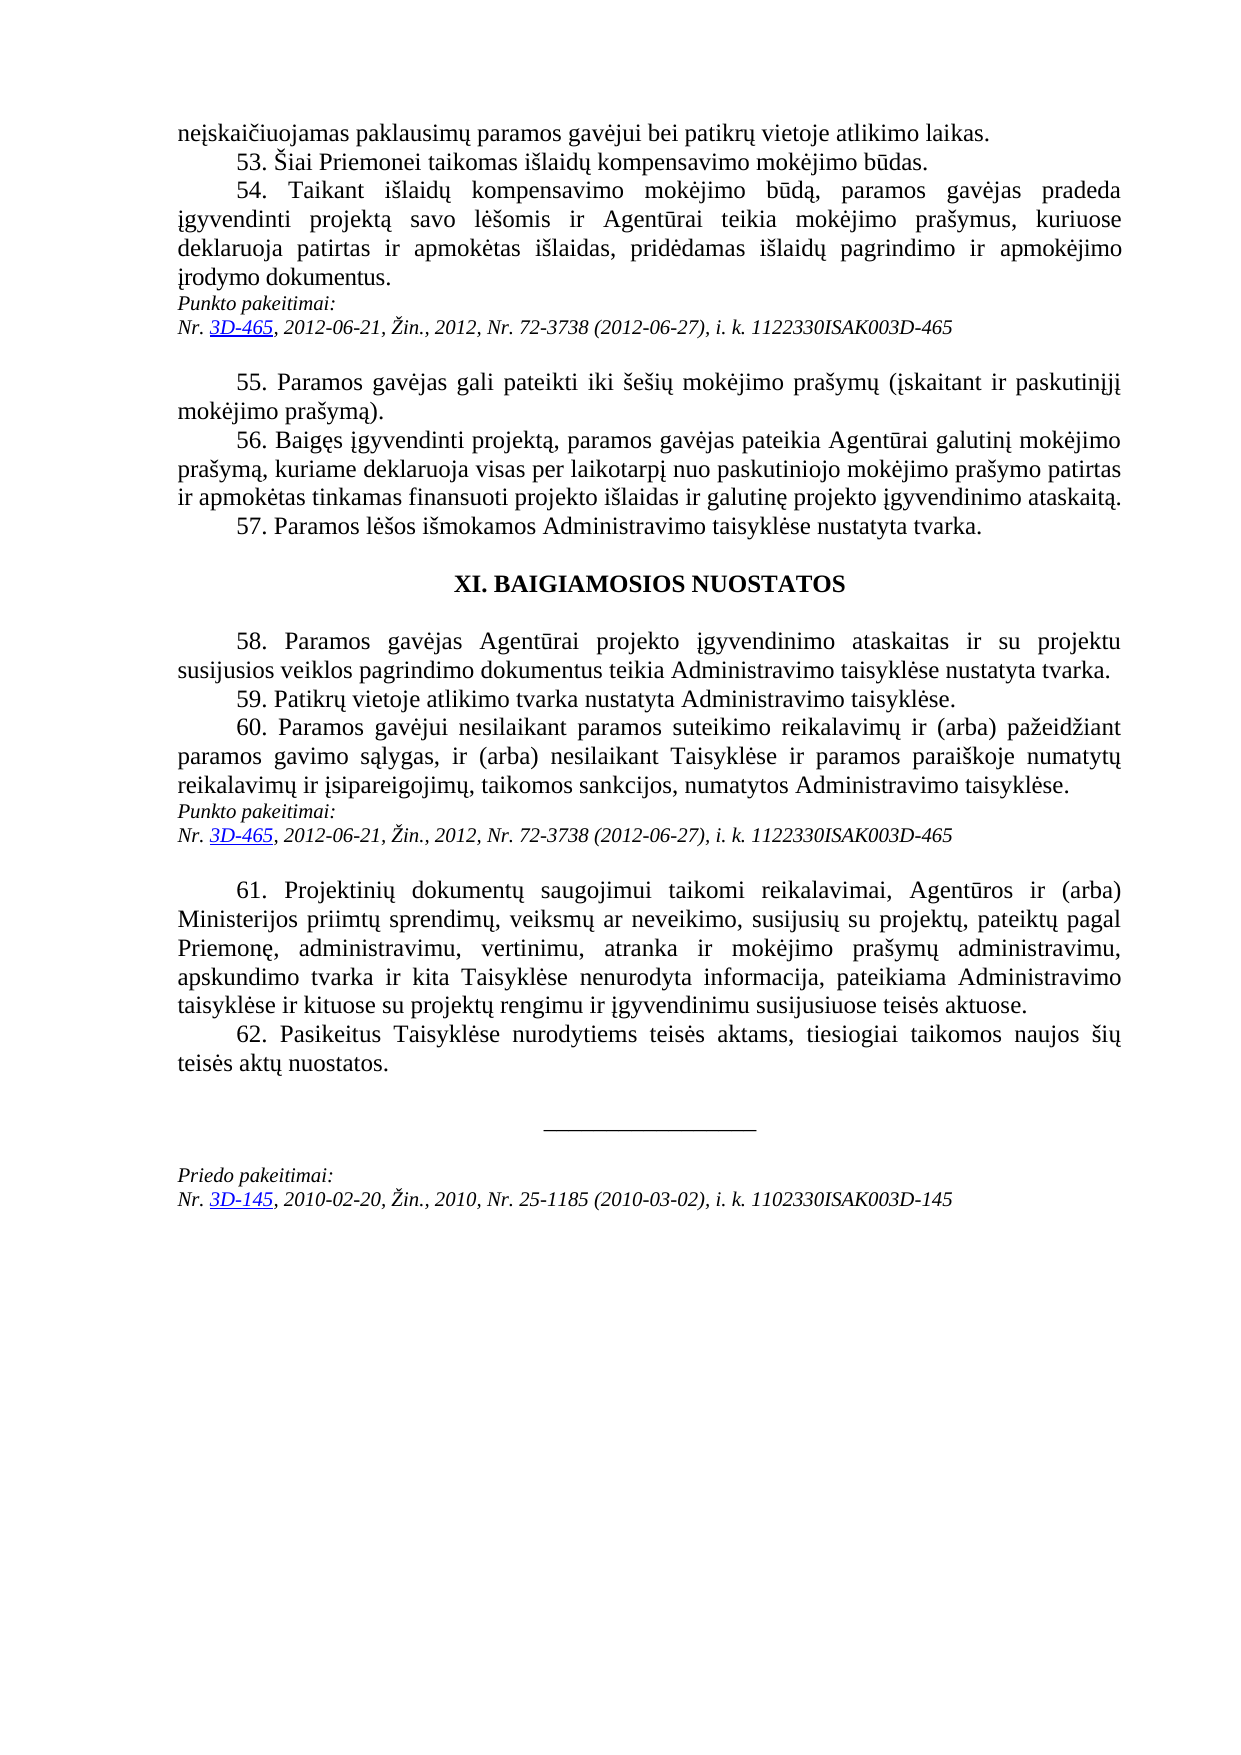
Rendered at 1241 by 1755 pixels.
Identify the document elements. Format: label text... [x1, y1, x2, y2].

text 62. Pasikeitus Taisyklėse nurodytiems teisės aktams, tiesiogiai taikomos naujos šių teisės aktų nuostatos. [177, 1019, 1122, 1077]
text Nr. 3D-145, 2010-02-20, Žin., 2010, Nr. 25-1185 (2010-03-02), i. k. 1102330ISAK003D-145 [177, 1187, 1122, 1211]
text Nr. 3D-465, 2012-06-21, Žin., 2012, Nr. 72-3738 (2012-06-27), i. k. 1122330ISAK003D-465 [177, 823, 1122, 847]
text 60. Paramos gavėjui nesilaikant paramos suteikimo reikalavimų ir (arba) pažeidžiant paramos gavimo sąlygas, ir (arba) nesilaikant Taisyklėse ir paramos paraiškoje numatytų reikalavimų ir įsipareigojimų, taikomos sankcijos, numatytos Administravimo taisyklėse. [177, 712, 1122, 799]
text 53. Šiai Priemonei taikomas išlaidų kompensavimo mokėjimo būdas. [177, 147, 1122, 176]
text _________________ [177, 1106, 1122, 1134]
text 58. Paramos gavėjas Agentūrai projekto įgyvendinimo ataskaitas ir su projektu susijusios veiklos pagrindimo dokumentus teikia Administravimo taisyklėse nustatyta tvarka. [177, 626, 1122, 684]
text 54. Taikant išlaidų kompensavimo mokėjimo būdą, paramos gavėjas pradeda įgyvendinti projektą savo lėšomis ir Agentūrai teikia mokėjimo prašymus, kuriuose deklaruoja patirtas ir apmokėtas išlaidas, pridėdamas išlaidų pagrindimo ir apmokėjimo įrodymo dokumentus. [177, 176, 1122, 291]
text 61. Projektinių dokumentų saugojimui taikomi reikalavimai, Agentūros ir (arba) Ministerijos priimtų sprendimų, veiksmų ar neveikimo, susijusių su projektų, pateiktų pagal Priemonę, administravimu, vertinimu, atranka ir mokėjimo prašymų administravimu, apskundimo tvarka ir kita Taisyklėse nenurodyta informacija, pateikiama Administravimo taisyklėse ir kituose su projektų rengimu ir įgyvendinimu susijusiuose teisės aktuose. [177, 876, 1122, 1019]
text XI. BAIGIAMOSIOS NUOSTATOS [177, 569, 1122, 597]
text Punkto pakeitimai: [177, 291, 1122, 315]
text Priedo pakeitimai: [177, 1163, 1122, 1187]
text 57. Paramos lėšos išmokamos Administravimo taisyklėse nustatyta tvarka. [177, 511, 1122, 540]
text 59. Patikrų vietoje atlikimo tvarka nustatyta Administravimo taisyklėse. [177, 684, 1122, 712]
text 56. Baigęs įgyvendinti projektą, paramos gavėjas pateikia Agentūrai galutinį mokėjimo prašymą, kuriame deklaruoja visas per laikotarpį nuo paskutiniojo mokėjimo prašymo patirtas ir apmokėtas tinkamas finansuoti projekto išlaidas ir galutinę projekto įgyvendinimo ataskaitą. [177, 425, 1122, 511]
text 55. Paramos gavėjas gali pateikti iki šešių mokėjimo prašymų (įskaitant ir paskutinįjį mokėjimo prašymą). [177, 367, 1122, 425]
text Punkto pakeitimai: [177, 799, 1122, 823]
text Nr. 3D-465, 2012-06-21, Žin., 2012, Nr. 72-3738 (2012-06-27), i. k. 1122330ISAK003D-465 [177, 315, 1122, 339]
text neįskaičiuojamas paklausimų paramos gavėjui bei patikrų vietoje atlikimo laikas. [177, 118, 1122, 147]
